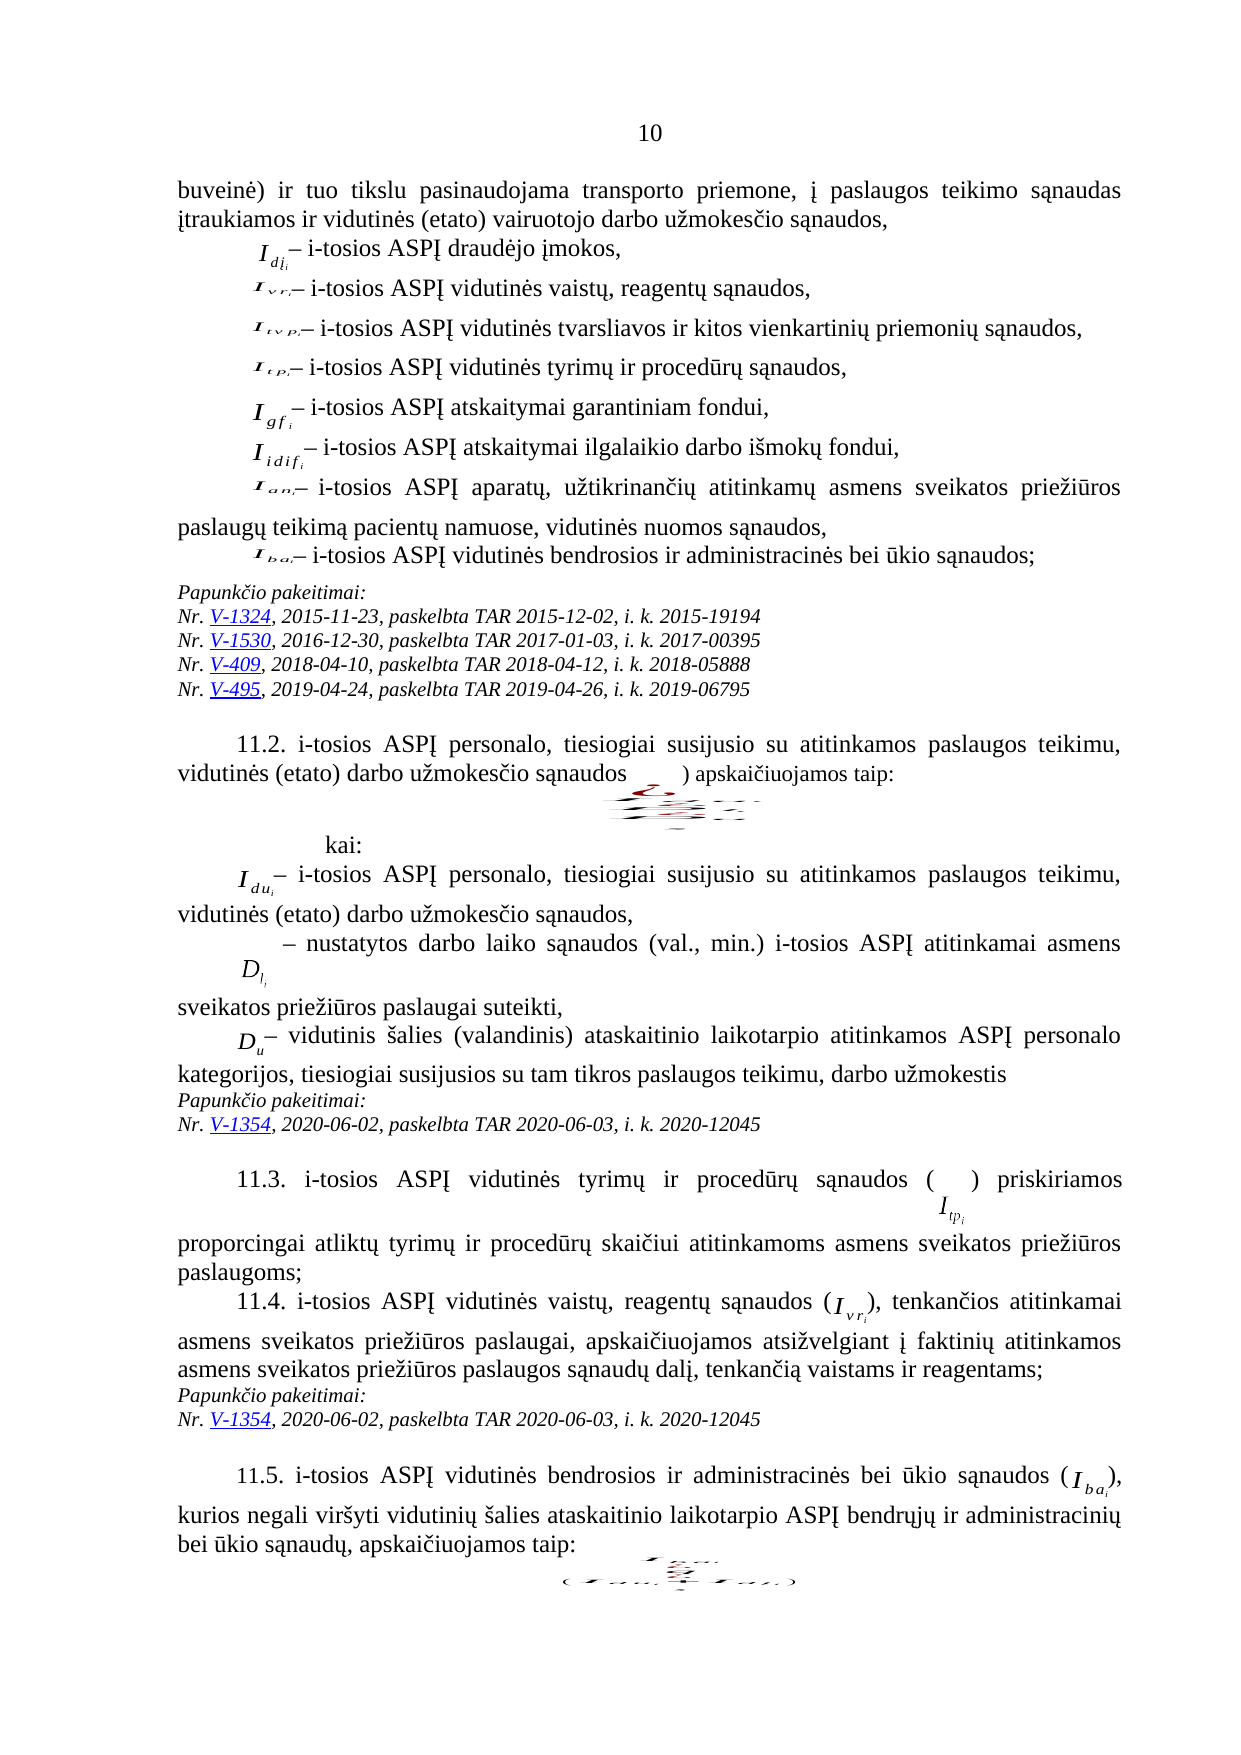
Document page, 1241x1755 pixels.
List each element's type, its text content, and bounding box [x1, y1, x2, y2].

text Nr. V-1324, 2015-11-23, paskelbta TAR 2015-12-02, i. k. 2015-19194 [177, 604, 1122, 628]
text – i-tosios ASPĮ vidutinės tvarsliavos ir kitos vienkartinių priemonių sąnaudos, [177, 313, 1122, 352]
text Nr. V-1530, 2016-12-30, paskelbta TAR 2017-01-03, i. k. 2017-00395 [177, 628, 1122, 652]
text – nustatytos darbo laiko sąnaudos (val., min.) i-tosios ASPĮ atitinkamai asmens sveikatos priežiūros paslaugai suteikti, [177, 928, 1122, 1021]
text – i-tosios ASPĮ aparatų, užtikrinančių atitinkamų asmens sveikatos priežiūros paslaugų teikimą pacientų namuose, vidutinės nuomos sąnaudos, [177, 472, 1122, 540]
text Nr. V-495, 2019-04-24, paskelbta TAR 2019-04-26, i. k. 2019-06795 [177, 676, 1122, 701]
text – i-tosios ASPĮ vidutinės vaistų, reagentų sąnaudos, [177, 273, 1122, 313]
text – vidutinis šalies (valandinis) ataskaitinio laikotarpio atitinkamos ASPĮ personalo kategorijos, tiesiogiai susijusios su tam tikros paslaugos teikimu, darbo užmokestis [177, 1021, 1122, 1088]
text Nr. V-1354, 2020-06-02, paskelbta TAR 2020-06-03, i. k. 2020-12045 [177, 1407, 1122, 1431]
text 11.2. i-tosios ASPĮ personalo, tiesiogiai susijusio su atitinkamos paslaugos teikimu, vidutinės (etato) darbo užmokesčio sąnaudos) apskaičiuojamos taip: [177, 729, 1122, 798]
text Nr. V-409, 2018-04-10, paskelbta TAR 2018-04-12, i. k. 2018-05888 [177, 652, 1122, 676]
text Papunkčio pakeitimai: [177, 1088, 1122, 1112]
text 11.3. i-tosios ASPĮ vidutinės tyrimų ir procedūrų sąnaudos () priskiriamos proporcingai atliktų tyrimų ir procedūrų skaičiui atitinkamoms asmens sveikatos priežiūros paslaugoms; [177, 1164, 1122, 1286]
text kai: [266, 831, 1122, 859]
text – i-tosios ASPĮ atskaitymai ilgalaikio darbo išmokų fondui, [177, 432, 1122, 472]
text – i-tosios ASPĮ atskaitymai garantiniam fondui, [177, 392, 1122, 432]
text – i-tosios ASPĮ personalo, tiesiogiai susijusio su atitinkamos paslaugos teikimu, vidutinės (etato) darbo užmokesčio sąnaudos. ASPĮ personalo vidutinis (etato) darbo užmokesčio dydis nustatomas pagal VLK teikiamus duomenis apie ASPĮ darbuotojų skaičių ir jų vidutinį (etato) darbo užmokestį. Tais atvejais, kai pacientui paslauga yra teikiama namuose (gyvenvietėje, nepriklausančioje savivaldybei, kurioje yra paslaugą teikiančios ASPĮ buveinė) ir tuo tikslu pasinaudojama transporto priemone, į paslaugos teikimo sąnaudas įtraukiamos ir vidutinės (etato) vairuotojo darbo užmokesčio sąnaudos, [177, 176, 1122, 233]
text – i-tosios ASPĮ vidutinės tyrimų ir procedūrų sąnaudos, [177, 352, 1122, 392]
text Papunkčio pakeitimai: [177, 1383, 1122, 1407]
text 11.5. i-tosios ASPĮ vidutinės bendrosios ir administracinės bei ūkio sąnaudos (), kurios negali viršyti vidutinių šalies ataskaitinio laikotarpio ASPĮ bendrųjų ir administracinių bei ūkio sąnaudų, apskaičiuojamos taip: [177, 1460, 1122, 1557]
text Nr. V-1354, 2020-06-02, paskelbta TAR 2020-06-03, i. k. 2020-12045 [177, 1112, 1122, 1136]
text – i-tosios ASPĮ draudėjo įmokos, [177, 233, 1122, 273]
text Papunkčio pakeitimai: [177, 580, 1122, 604]
text – i-tosios ASPĮ vidutinės bendrosios ir administracinės bei ūkio sąnaudos; [177, 540, 1122, 580]
text – i-tosios ASPĮ personalo, tiesiogiai susijusio su atitinkamos paslaugos teikimu, vidutinės (etato) darbo užmokesčio sąnaudos, [177, 859, 1122, 928]
text 11.4. i-tosios ASPĮ vidutinės vaistų, reagentų sąnaudos (), tenkančios atitinkamai asmens sveikatos priežiūros paslaugai, apskaičiuojamos atsižvelgiant į faktinių atitinkamos asmens sveikatos priežiūros paslaugos sąnaudų dalį, tenkančią vaistams ir reagentams; [177, 1286, 1122, 1383]
